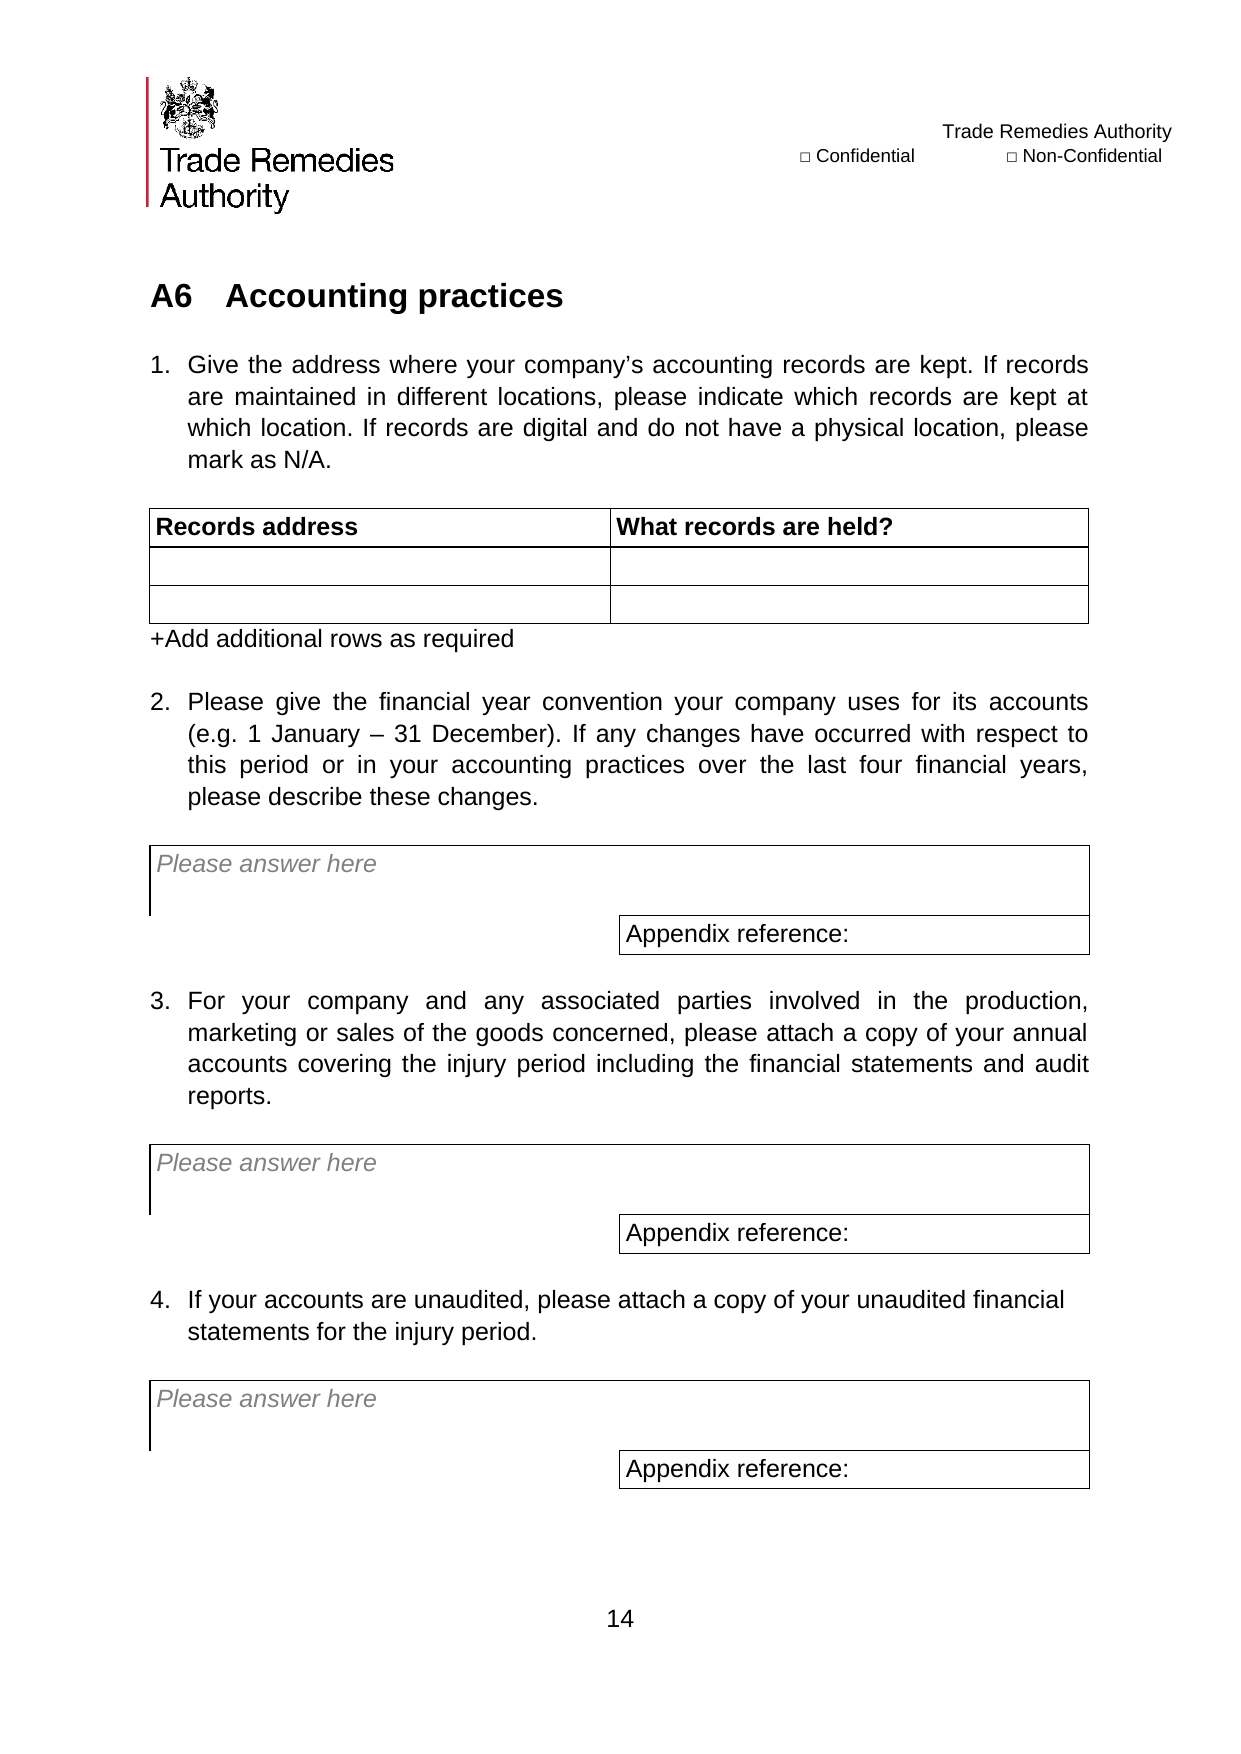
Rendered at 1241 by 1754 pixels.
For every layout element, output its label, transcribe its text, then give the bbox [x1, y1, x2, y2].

table_cell [611, 586, 1088, 623]
table_header Please answer here [151, 1381, 1089, 1450]
list For your company and any associated parties involved in the production, marketing or sales of the goods concerned, please attach a copy of your annual accounts covering the injury period including the financial statements and audit reports. [150, 986, 1090, 1110]
table_cell Appendix reference: [620, 1451, 1089, 1488]
table_cell [150, 1215, 619, 1252]
table_cell [150, 916, 619, 954]
table_cell [150, 586, 610, 623]
table_cell [150, 548, 610, 585]
table_header Please answer here [151, 1145, 1089, 1214]
table_cell Appendix reference: [620, 916, 1089, 954]
table_header Please answer here [151, 846, 1089, 915]
table_header Records address [150, 509, 610, 546]
list Please give the financial year convention your company uses for its accounts (e.g. 1 January – 31 December). If any changes have occurred with respect to this period or in your accounting practices over the last four financial years, please describe these changes. [150, 687, 1090, 811]
list Give the address where your company’s accounting records are kept. If records are maintained in different locations, please indicate which records are kept at which location. If records are digital and do not have a physical location, please mark as N/A. [150, 350, 1090, 473]
table_cell Appendix reference: [620, 1215, 1089, 1252]
list If your accounts are unaudited, please attach a copy of your unaudited financial statements for the injury period. [150, 1285, 1090, 1345]
text +Add additional rows as required [150, 624, 1090, 653]
subtitle A6 Accounting practices [150, 276, 1090, 315]
table_header What records are held? [611, 509, 1088, 546]
table_cell [611, 548, 1088, 585]
table_cell [150, 1451, 619, 1488]
